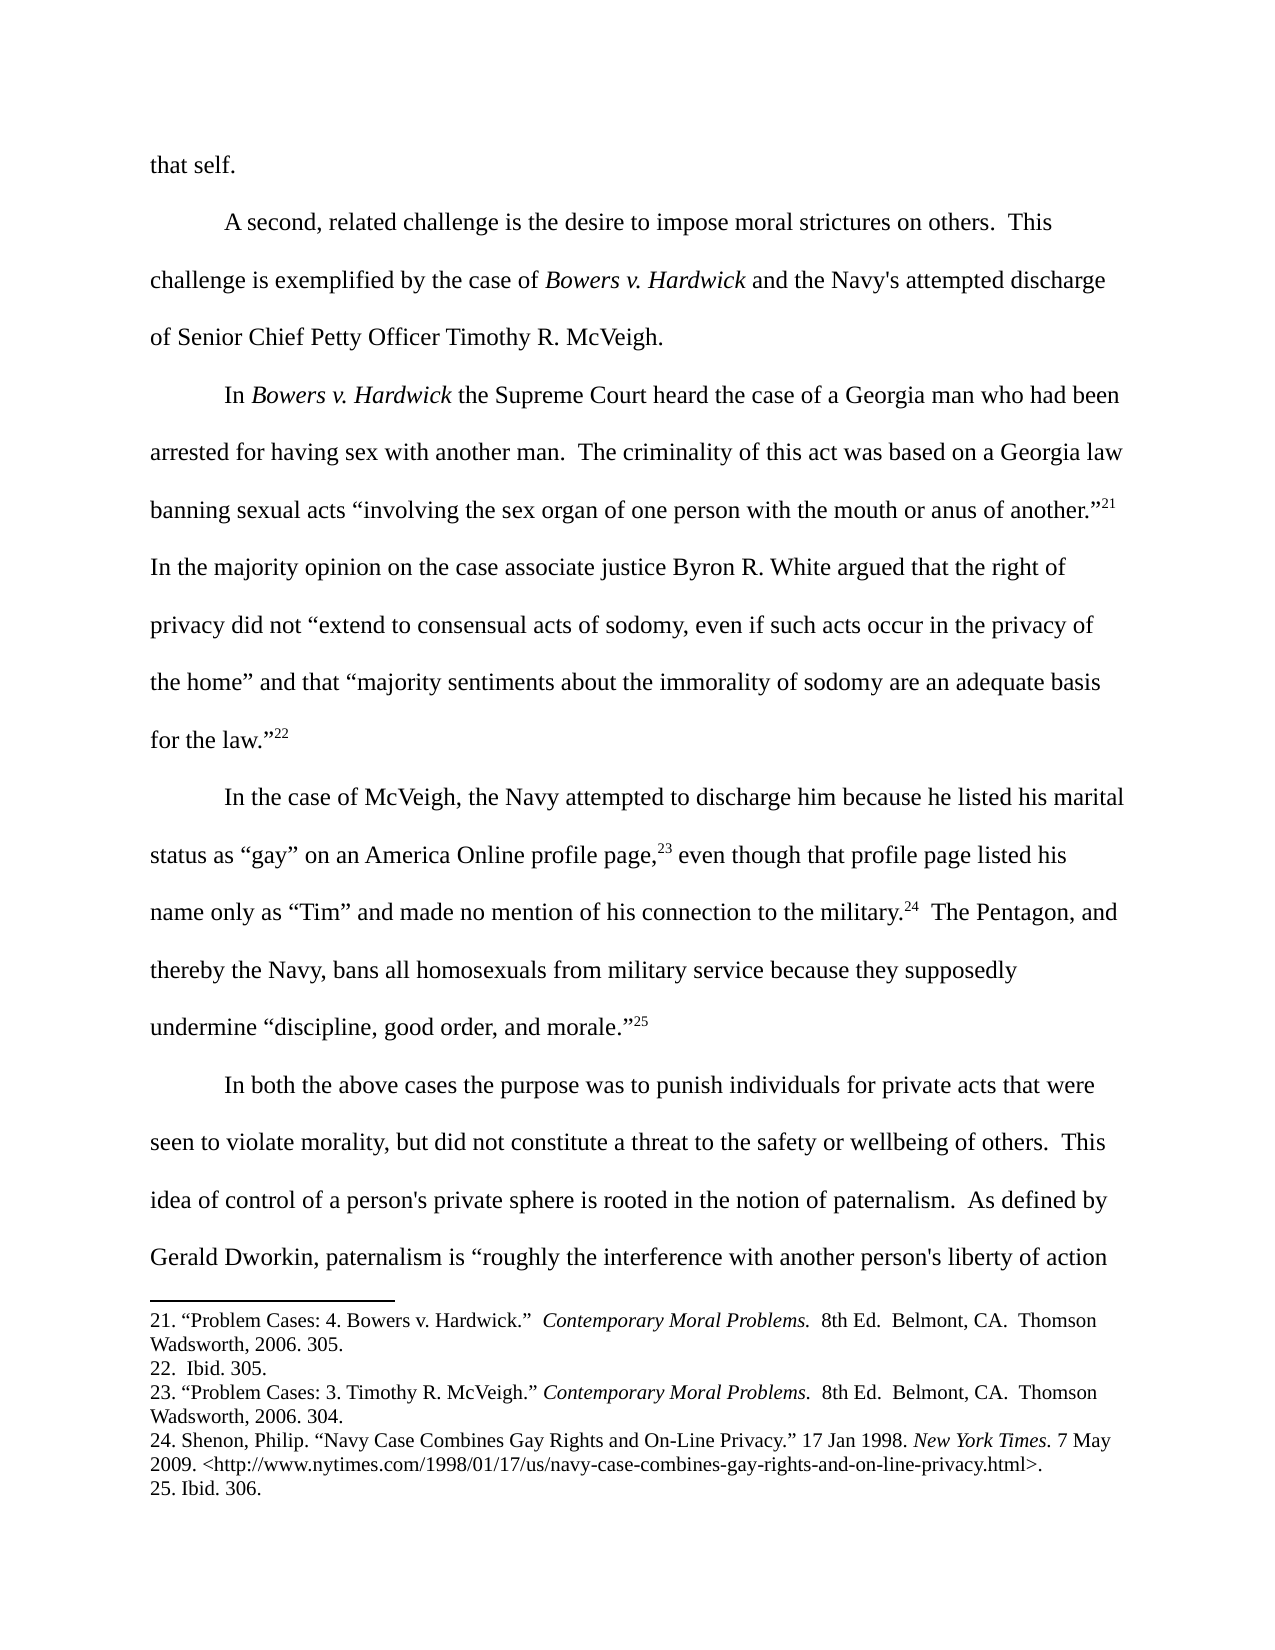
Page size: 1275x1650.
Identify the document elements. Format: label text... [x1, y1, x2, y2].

text . Ibid. 306. [150, 1476, 1125, 1500]
text A second, related challenge is the desire to impose moral strictures on others. This challenge is exemplified by the case of Bowers v. Hardwick and the Navy's attempted discharge of Senior Chief Petty Officer Timothy R. McVeigh. [150, 207, 1126, 351]
text . “Problem Cases: 3. Timothy R. McVeigh.” Contemporary Moral Problems. 8th Ed. Belmont, CA. Thomson Wadsworth, 2006. 304. [150, 1380, 1125, 1428]
text . Shenon, Philip. “Navy Case Combines Gay Rights and On-Line Privacy.” 17 Jan 1998. New York Times. 7 May 2009. <http://www.nytimes.com/1998/01/17/us/navy-case-combines-gay-rights-and-on-line-privacy.html>. [150, 1428, 1125, 1476]
text . “Problem Cases: 4. Bowers v. Hardwick.” Contemporary Moral Problems. 8th Ed. Belmont, CA. Thomson Wadsworth, 2006. 305. [150, 1307, 1125, 1356]
text In the case of McVeigh, the Navy attempted to discharge him because he listed his marital status as “gay” on an America Online profile page, even though that profile page listed his name only as “Tim” and made no mention of his connection to the military. The Pentagon, and thereby the Navy, bans all homosexuals from military service because they supposedly undermine “discipline, good order, and morale.” [150, 782, 1126, 1041]
text In Bowers v. Hardwick the Supreme Court heard the case of a Georgia man who had been arrested for having sex with another man. The criminality of this act was based on a Georgia law banning sexual acts “involving the sex organ of one person with the mouth or anus of another.” In the majority opinion on the case associate justice Byron R. White argued that the right of privacy did not “extend to consensual acts of sodomy, even if such acts occur in the privacy of the home” and that “majority sentiments about the immorality of sodomy are an adequate basis for the law.” [150, 380, 1126, 754]
text In both the above cases the purpose was to punish individuals for private acts that were seen to violate morality, but did not constitute a threat to the safety or wellbeing of others. This idea of control of a person's private sphere is rooted in the notion of paternalism. As defined by Gerald Dworkin, paternalism is “roughly the interference with another person's liberty of action [150, 1070, 1126, 1271]
text that self. [150, 150, 1126, 179]
text . Ibid. 305. [150, 1356, 1125, 1380]
